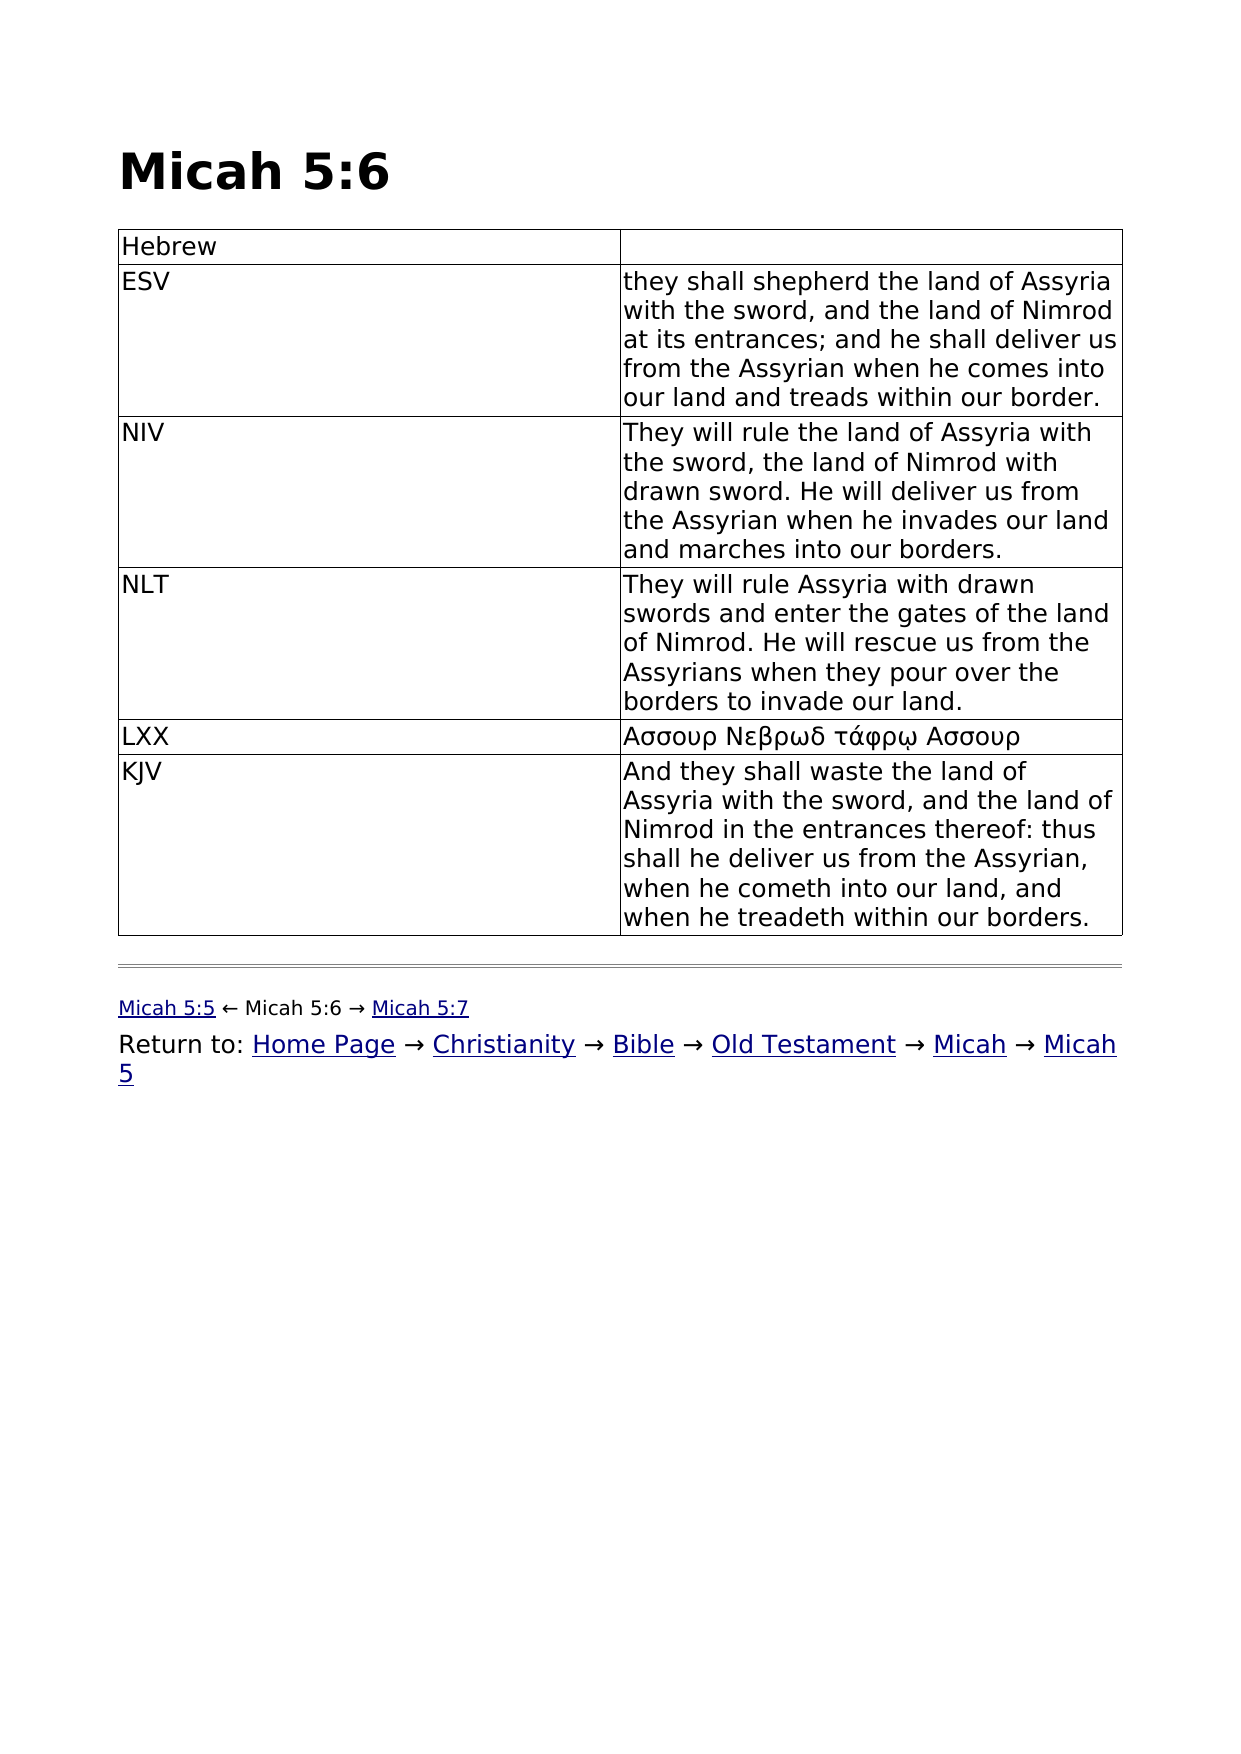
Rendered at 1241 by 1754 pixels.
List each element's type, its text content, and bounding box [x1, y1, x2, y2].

text Micah 5:5 ← Micah 5:6 → Micah 5:7 [118, 996, 1122, 1030]
table_cell Ασσουρ Νεβρωδ τάφρῳ Ασσουρ [621, 720, 1122, 754]
table_header Hebrew [119, 230, 620, 264]
text Return to: Home Page → Christianity → Bible → Old Testament → Micah → Micah 5 [118, 1030, 1122, 1089]
table_cell NIV [119, 417, 620, 567]
subtitle Micah 5:6 [118, 143, 1122, 201]
table_cell They will rule the land of Assyria with the sword, the land of Nimrod with drawn sword. He will deliver us from the Assyrian when he invades our land and marches into our borders. [621, 417, 1122, 567]
table_cell They will rule Assyria with drawn swords and enter the gates of the land of Nimrod. He will rescue us from the Assyrians when they pour over the borders to invade our land. [621, 568, 1122, 719]
table_header [621, 230, 1122, 264]
table_cell ESV [119, 265, 620, 416]
table_cell LXX [119, 720, 620, 754]
table_cell they shall shepherd the land of Assyria with the sword, and the land of Nimrod at its entrances; and he shall deliver us from the Assyrian when he comes into our land and treads within our border. [621, 265, 1122, 416]
table_cell KJV [119, 755, 620, 935]
table_cell NLT [119, 568, 620, 719]
table_cell And they shall waste the land of Assyria with the sword, and the land of Nimrod in the entrances thereof: thus shall he deliver us from the Assyrian, when he cometh into our land, and when he treadeth within our borders. [621, 755, 1122, 935]
